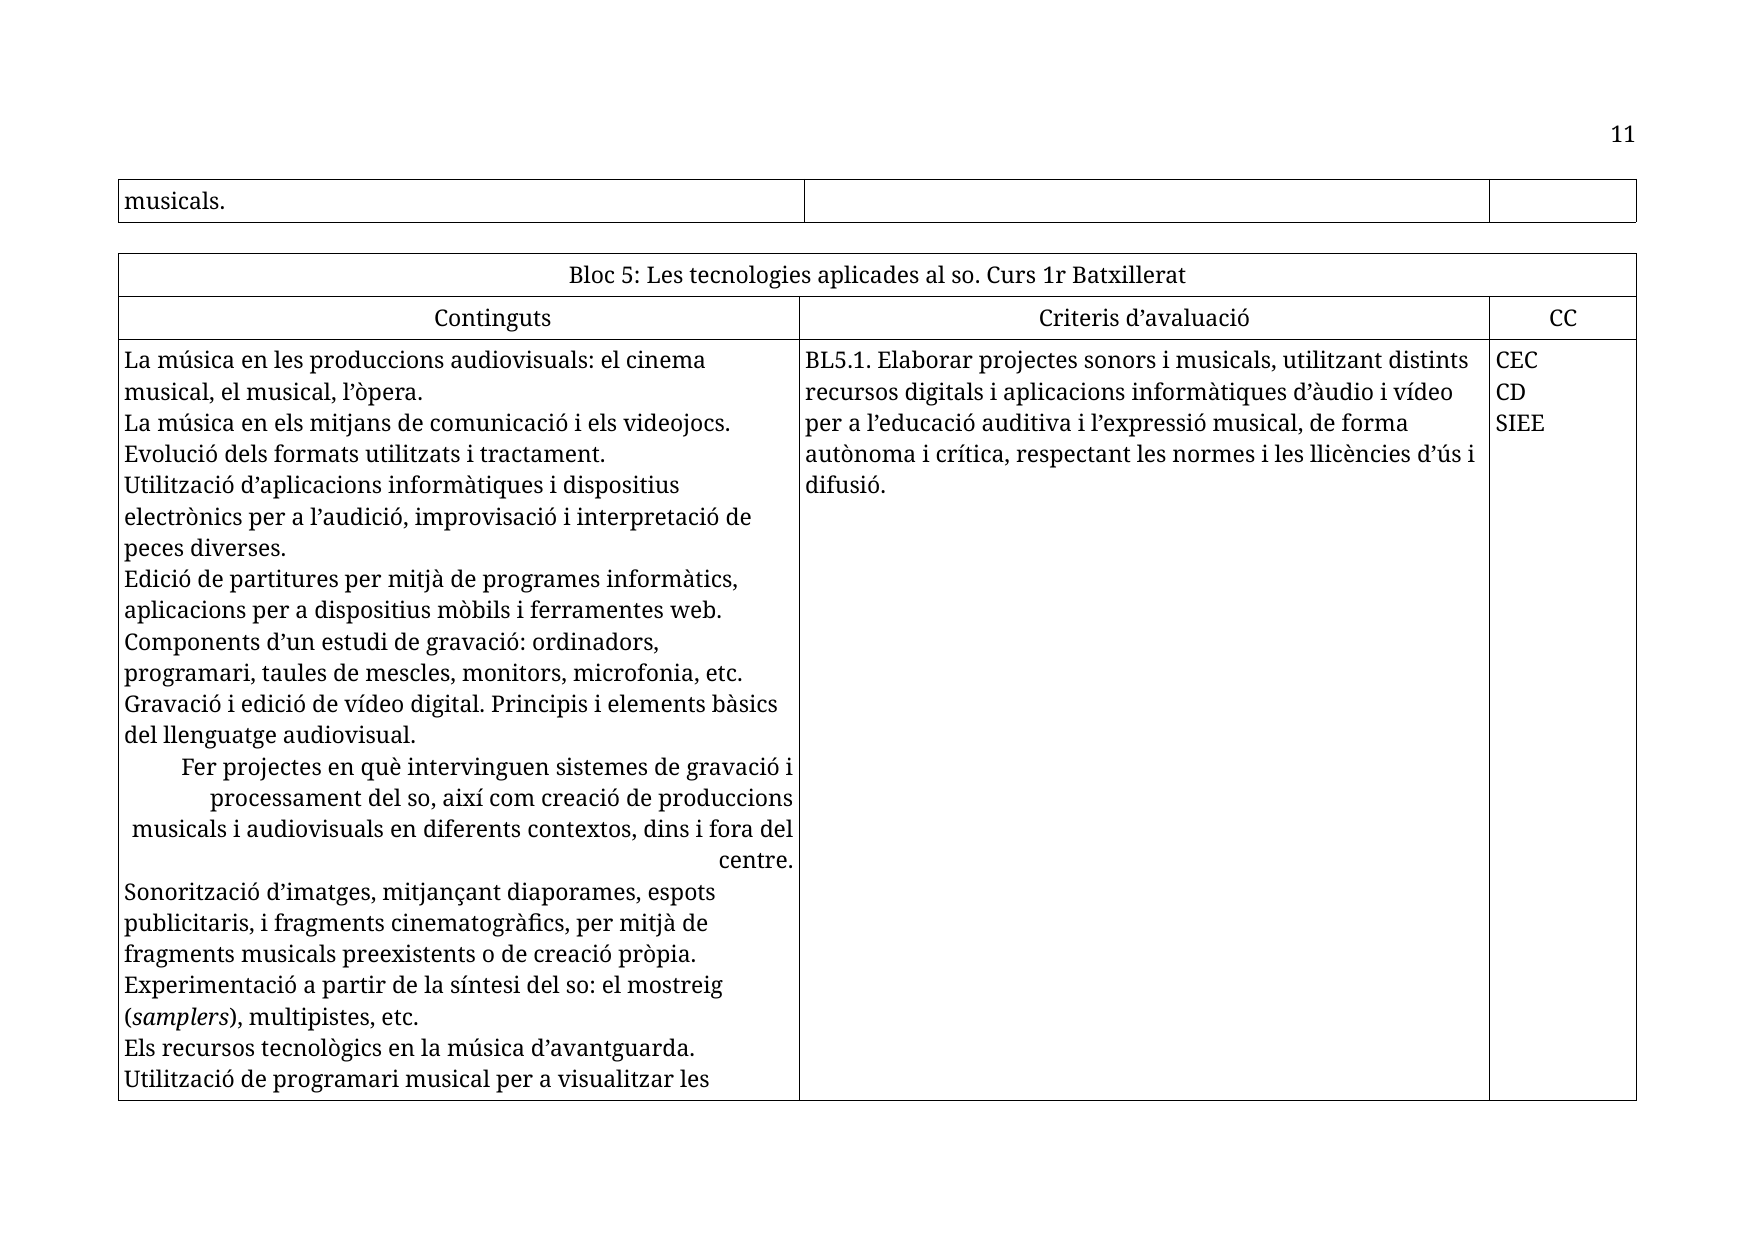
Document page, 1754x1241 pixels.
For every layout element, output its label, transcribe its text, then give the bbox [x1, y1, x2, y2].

table_cell Continguts [119, 297, 799, 339]
table_cell Criteris d’avaluació [800, 297, 1489, 339]
table_cell CEC CD SIEE [1490, 340, 1636, 1100]
table_cell [805, 180, 1489, 222]
table_cell La música en les produccions audiovisuals: el cinema musical, el musical, l’òpera. La música en els mitjans de comunicació i els videojocs. Evolució dels formats utilitzats i tractament. Utilització d’aplicacions informàtiques i dispositius electrònics per a l’audició, improvisació i interpretació de peces diverses. Edició de partitures per mitjà de programes informàtics, aplicacions per a dispositius mòbils i ferramentes web. Components d’un estudi de gravació: ordinadors, programari, taules de mescles, monitors, microfonia, etc. Gravació i edició de vídeo digital. Principis i elements bàsics del llenguatge audiovisual. Fer projectes en què intervinguen sistemes de gravació i processament del so, així com creació de produccions musicals i audiovisuals en diferents contextos, dins i fora del centre. Sonorització d’imatges, mitjançant diaporames, espots publicitaris, i fragments cinematogràfics, per mitjà de fragments musicals preexistents o de creació pròpia. Experimentació a partir de la síntesi del so: el mostreig (samplers), multipistes, etc. Els recursos tecnològics en la música d’avantguarda. Utilització de programari musical per a visualitzar les [119, 340, 799, 1100]
table_header Bloc 5: Les tecnologies aplicades al so. Curs 1r Batxillerat [119, 254, 1636, 296]
table_cell BL5.1. Elaborar projectes sonors i musicals, utilitzant distints recursos digitals i aplicacions informàtiques d’àudio i vídeo per a l’educació auditiva i l’expressió musical, de forma autònoma i crítica, respectant les normes i les llicències d’ús i difusió. [800, 340, 1489, 1100]
table_cell [1490, 180, 1636, 222]
table_cell CC [1490, 297, 1636, 339]
table_cell musicals. [119, 180, 804, 222]
